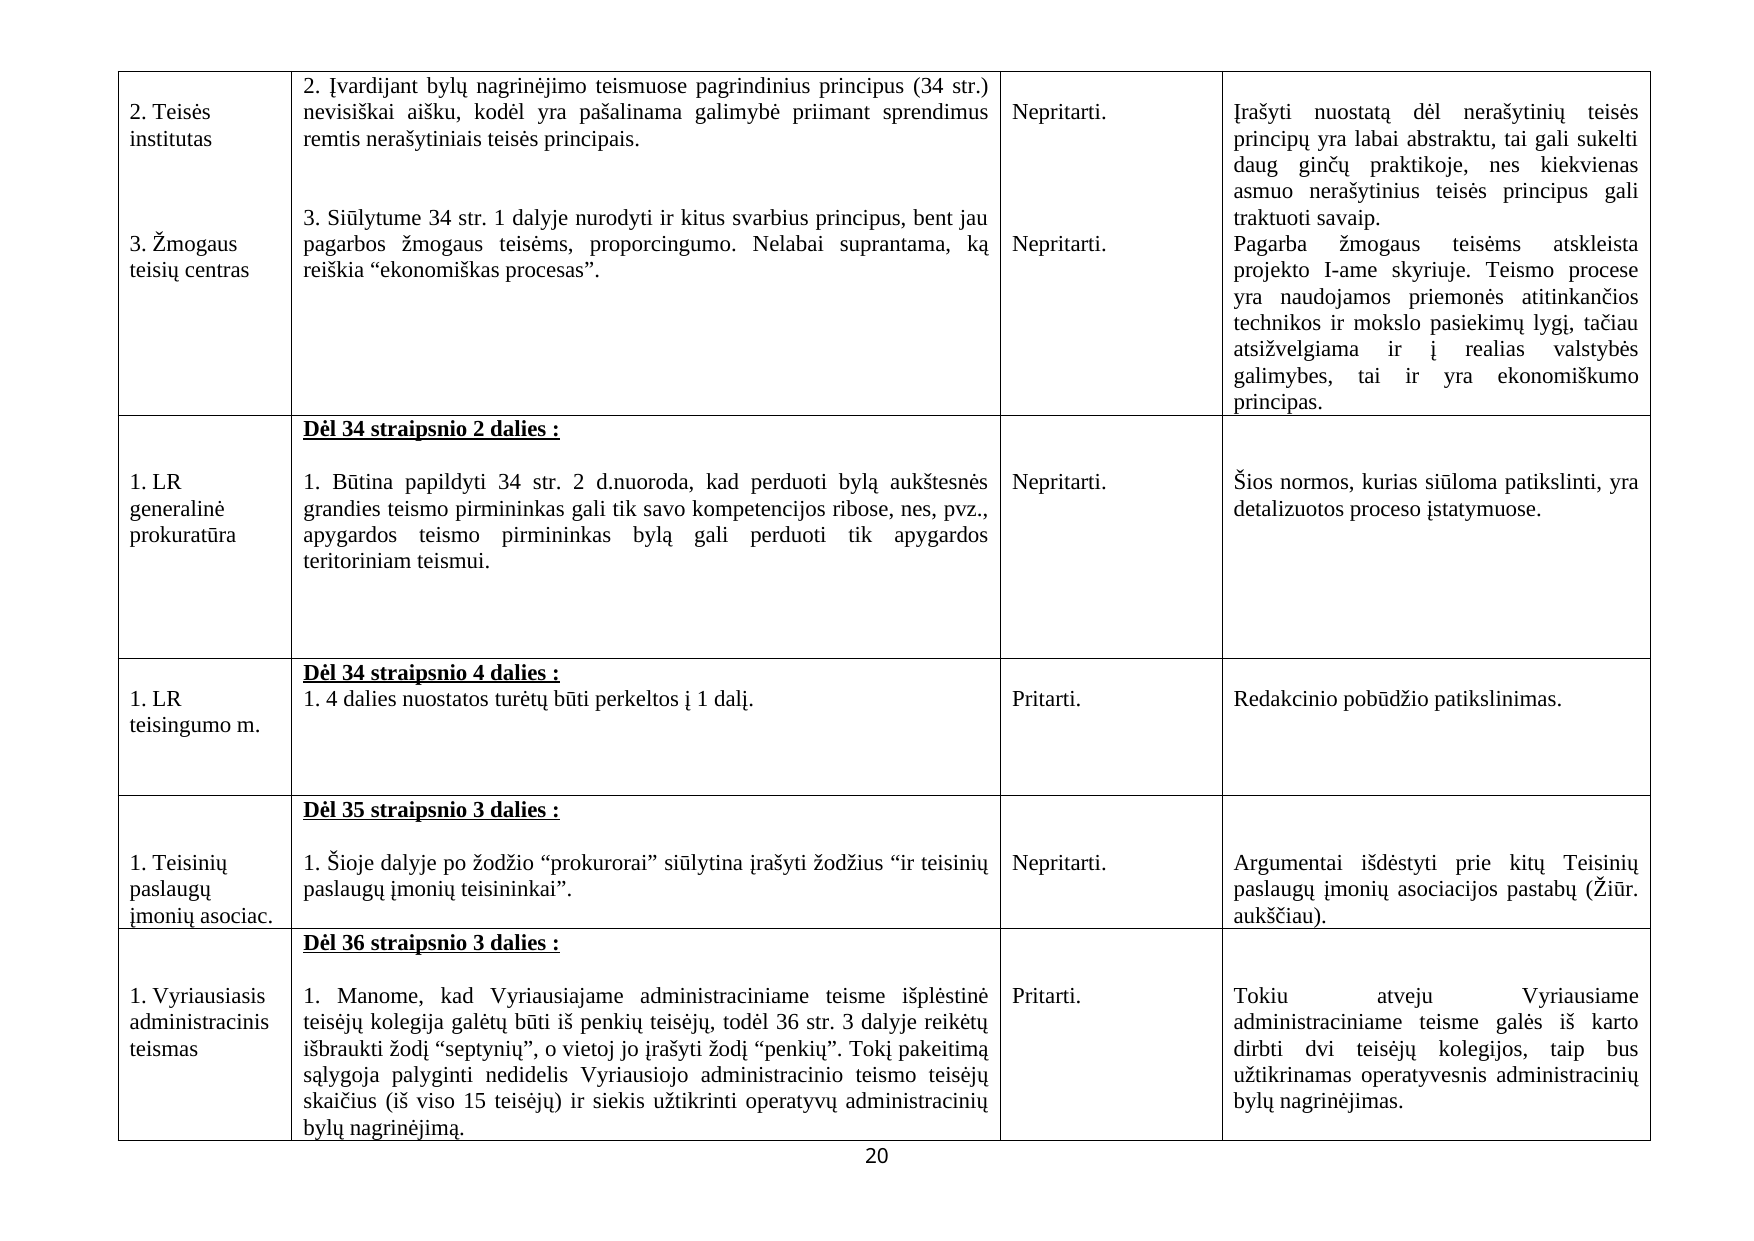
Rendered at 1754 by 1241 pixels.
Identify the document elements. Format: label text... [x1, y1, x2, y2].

table_cell 2. Teisės institutas 3. Žmogaus teisių centras [119, 72, 291, 414]
table_cell Nepritarti. [1001, 416, 1222, 658]
table_cell Pritarti. [1001, 659, 1222, 795]
table_cell Tokiu atveju Vyriausiame administraciniame teisme galės iš karto dirbti dvi teisėjų kolegijos, taip bus užtikrinamas operatyvesnis administracinių bylų nagrinėjimas. [1223, 929, 1650, 1140]
table_cell Nepritarti. Nepritarti. [1001, 72, 1222, 414]
table_cell Argumentai išdėstyti prie kitų Teisinių paslaugų įmonių asociacijos pastabų (Žiūr. aukščiau). [1223, 796, 1650, 928]
table_cell 2. Įvardijant bylų nagrinėjimo teismuose pagrindinius principus (34 str.) nevisiškai aišku, kodėl yra pašalinama galimybė priimant sprendimus remtis nerašytiniais teisės principais. 3. Siūlytume 34 str. 1 dalyje nurodyti ir kitus svarbius principus, bent jau pagarbos žmogaus teisėms, proporcingumo. Nelabai suprantama, ką reiškia “ekonomiškas procesas”. [292, 72, 1000, 414]
table_cell Dėl 35 straipsnio 3 dalies : 1. Šioje dalyje po žodžio “prokurorai” siūlytina įrašyti žodžius “ir teisinių paslaugų įmonių teisininkai”. [292, 796, 1000, 928]
table_cell 1. Vyriausiasis administracinis teismas [119, 929, 291, 1140]
table_cell 1. Teisinių paslaugų įmonių asociac. [119, 796, 291, 928]
table_cell Nepritarti. [1001, 796, 1222, 928]
table_cell Įrašyti nuostatą dėl nerašytinių teisės principų yra labai abstraktu, tai gali sukelti daug ginčų praktikoje, nes kiekvienas asmuo nerašytinius teisės principus gali traktuoti savaip. Pagarba žmogaus teisėms atskleista projekto I-ame skyriuje. Teismo procese yra naudojamos priemonės atitinkančios technikos ir mokslo pasiekimų lygį, tačiau atsižvelgiama ir į realias valstybės galimybes, tai ir yra ekonomiškumo principas. [1223, 72, 1650, 414]
table_cell Dėl 34 straipsnio 4 dalies : 1. 4 dalies nuostatos turėtų būti perkeltos į 1 dalį. [292, 659, 1000, 795]
table_cell Dėl 34 straipsnio 2 dalies : 1. Būtina papildyti 34 str. 2 d.nuoroda, kad perduoti bylą aukštesnės grandies teismo pirmininkas gali tik savo kompetencijos ribose, nes, pvz., apygardos teismo pirmininkas bylą gali perduoti tik apygardos teritoriniam teismui. [292, 416, 1000, 658]
table_cell Redakcinio pobūdžio patikslinimas. [1223, 659, 1650, 795]
table_cell 1. LR teisingumo m. [119, 659, 291, 795]
table_cell Dėl 36 straipsnio 3 dalies : 1. Manome, kad Vyriausiajame administraciniame teisme išplėstinė teisėjų kolegija galėtų būti iš penkių teisėjų, todėl 36 str. 3 dalyje reikėtų išbraukti žodį “septynių”, o vietoj jo įrašyti žodį “penkių”. Tokį pakeitimą sąlygoja palyginti nedidelis Vyriausiojo administracinio teismo teisėjų skaičius (iš viso 15 teisėjų) ir siekis užtikrinti operatyvų administracinių bylų nagrinėjimą. [292, 929, 1000, 1140]
table_cell 1. LR generalinė prokuratūra [119, 416, 291, 658]
table_cell Šios normos, kurias siūloma patikslinti, yra detalizuotos proceso įstatymuose. [1223, 416, 1650, 658]
table_cell Pritarti. [1001, 929, 1222, 1140]
